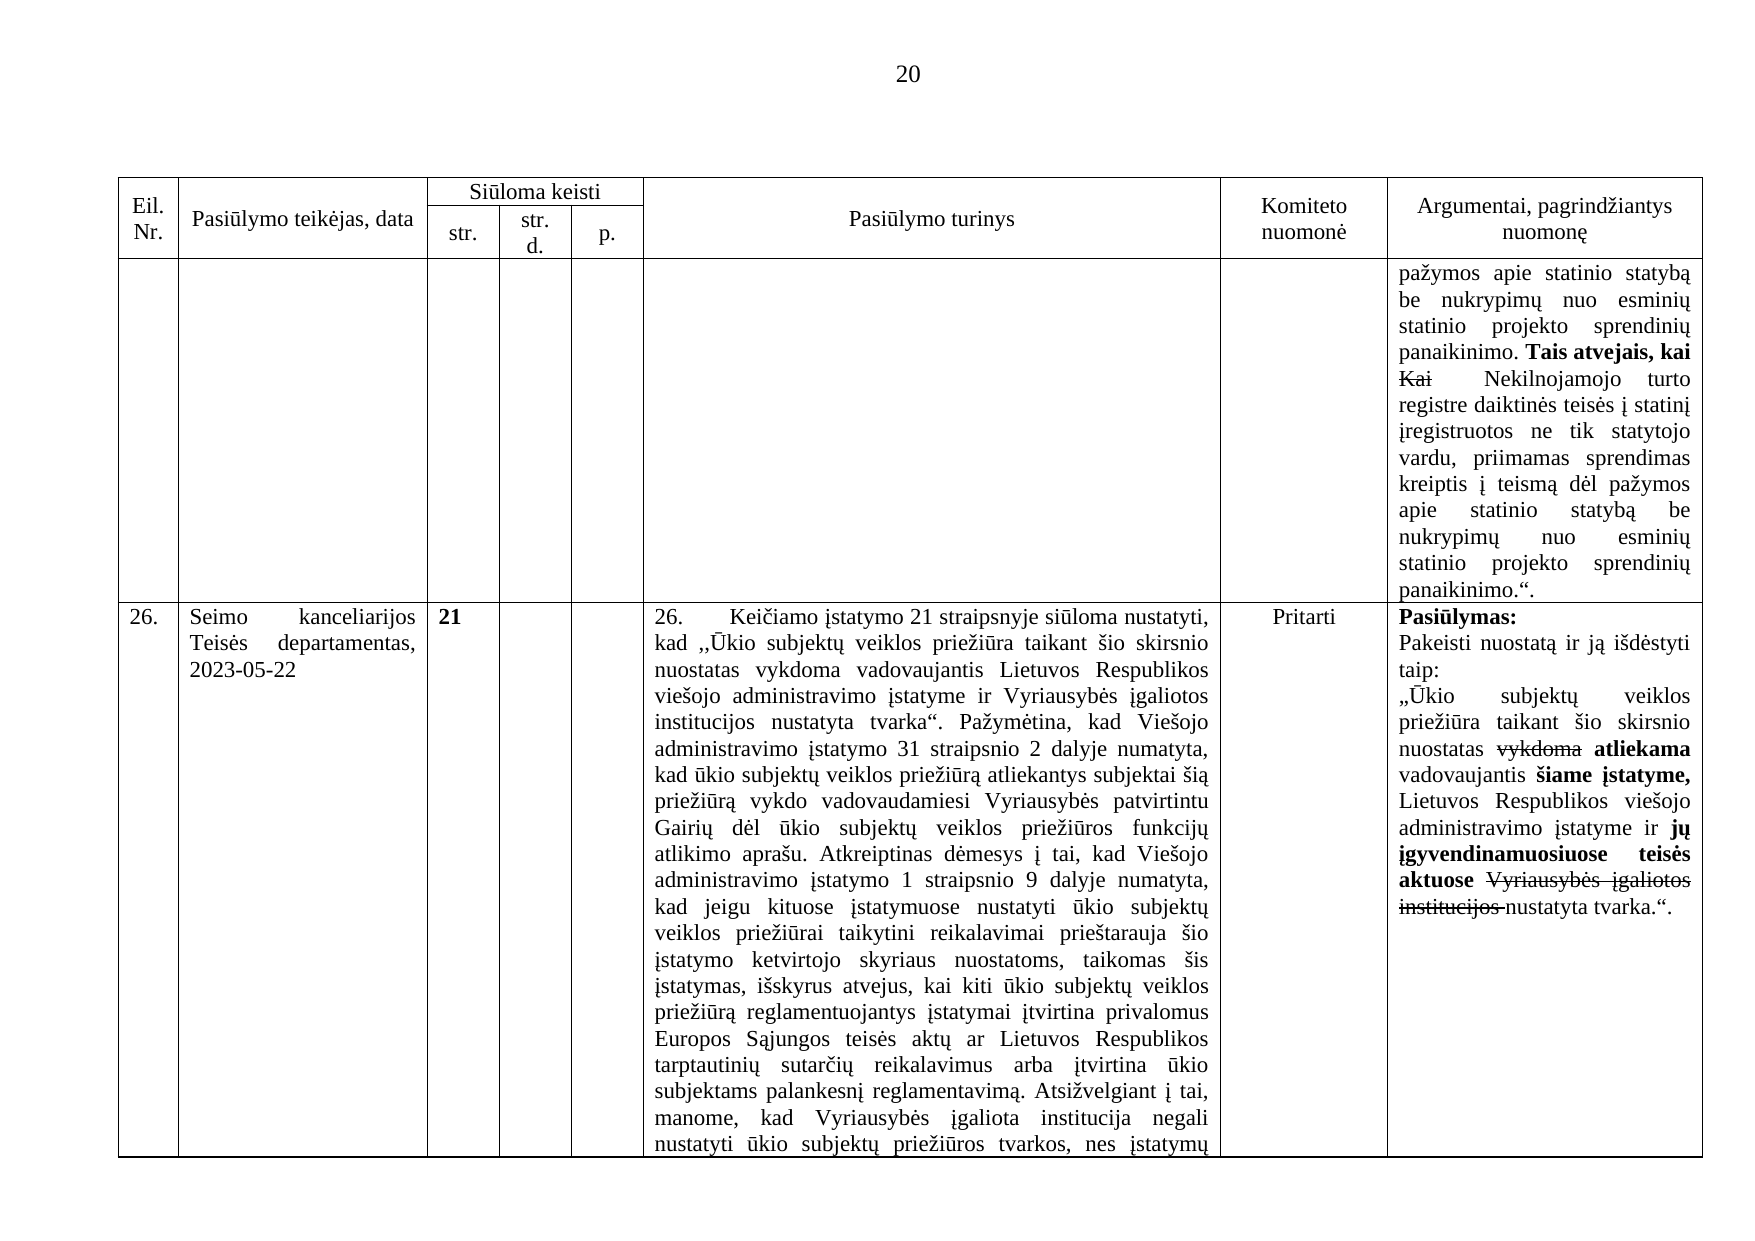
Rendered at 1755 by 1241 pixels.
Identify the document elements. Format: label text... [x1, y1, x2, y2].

table_cell 21 [428, 603, 499, 1156]
table_cell str. [428, 206, 499, 258]
table_header Komiteto nuomonė [1221, 178, 1387, 258]
table_header Argumentai, pagrindžiantys nuomonę [1388, 178, 1702, 258]
table_cell [572, 259, 643, 602]
table_header Siūloma keisti [428, 178, 643, 204]
table_cell [500, 603, 571, 1156]
table_cell Seimo kanceliarijos Teisės departamentas, 2023-05-22 [179, 603, 427, 1156]
table_cell [428, 259, 499, 602]
table_header Eil. Nr. [119, 178, 178, 258]
table_cell p. [572, 206, 643, 258]
table_cell str. d. [500, 206, 571, 258]
table_cell pažymos apie statinio statybą be nukrypimų nuo esminių statinio projekto sprendinių panaikinimo. Tais atvejais, kai Kai Nekilnojamojo turto registre daiktinės teisės į statinį įregistruotos ne tik statytojo vardu, priimamas sprendimas kreiptis į teismą dėl pažymos apie statinio statybą be nukrypimų nuo esminių statinio projekto sprendinių panaikinimo.“. [1388, 259, 1702, 602]
table_header Pasiūlymo teikėjas, data [179, 178, 427, 258]
table_cell 26. Keičiamo įstatymo 21 straipsnyje siūloma nustatyti, kad ,,Ūkio subjektų veiklos priežiūra taikant šio skirsnio nuostatas vykdoma vadovaujantis Lietuvos Respublikos viešojo administravimo įstatyme ir Vyriausybės įgaliotos institucijos nustatyta tvarka“. Pažymėtina, kad Viešojo administravimo įstatymo 31 straipsnio 2 dalyje numatyta, kad ūkio subjektų veiklos priežiūrą atliekantys subjektai šią priežiūrą vykdo vadovaudamiesi Vyriausybės patvirtintu Gairių dėl ūkio subjektų veiklos priežiūros funkcijų atlikimo aprašu. Atkreiptinas dėmesys į tai, kad Viešojo administravimo įstatymo 1 straipsnio 9 dalyje numatyta, kad jeigu kituose įstatymuose nustatyti ūkio subjektų veiklos priežiūrai taikytini reikalavimai prieštarauja šio įstatymo ketvirtojo skyriaus nuostatoms, taikomas šis įstatymas, išskyrus atvejus, kai kiti ūkio subjektų veiklos priežiūrą reglamentuojantys įstatymai įtvirtina privalomus Europos Sąjungos teisės aktų ar Lietuvos Respublikos tarptautinių sutarčių reikalavimus arba įtvirtina ūkio subjektams palankesnį reglamentavimą. Atsižvelgiant į tai, manome, kad Vyriausybės įgaliota institucija negali nustatyti ūkio subjektų priežiūros tvarkos, nes įstatymų [644, 603, 1220, 1156]
table_cell 26. [119, 603, 178, 1156]
table_cell [572, 603, 643, 1156]
table_cell Pasiūlymas: Pakeisti nuostatą ir ją išdėstyti taip: „Ūkio subjektų veiklos priežiūra taikant šio skirsnio nuostatas vykdoma atliekama vadovaujantis šiame įstatyme, Lietuvos Respublikos viešojo administravimo įstatyme ir jų įgyvendinamuosiuose teisės aktuose Vyriausybės įgaliotos institucijos nustatyta tvarka.“. [1388, 603, 1702, 1156]
table_cell [1221, 259, 1387, 602]
table_cell [179, 259, 427, 602]
table_header Pasiūlymo turinys [644, 178, 1220, 258]
table_cell [119, 259, 178, 602]
table_cell Pritarti [1221, 603, 1387, 1156]
table_cell [500, 259, 571, 602]
table_cell [644, 259, 1220, 602]
